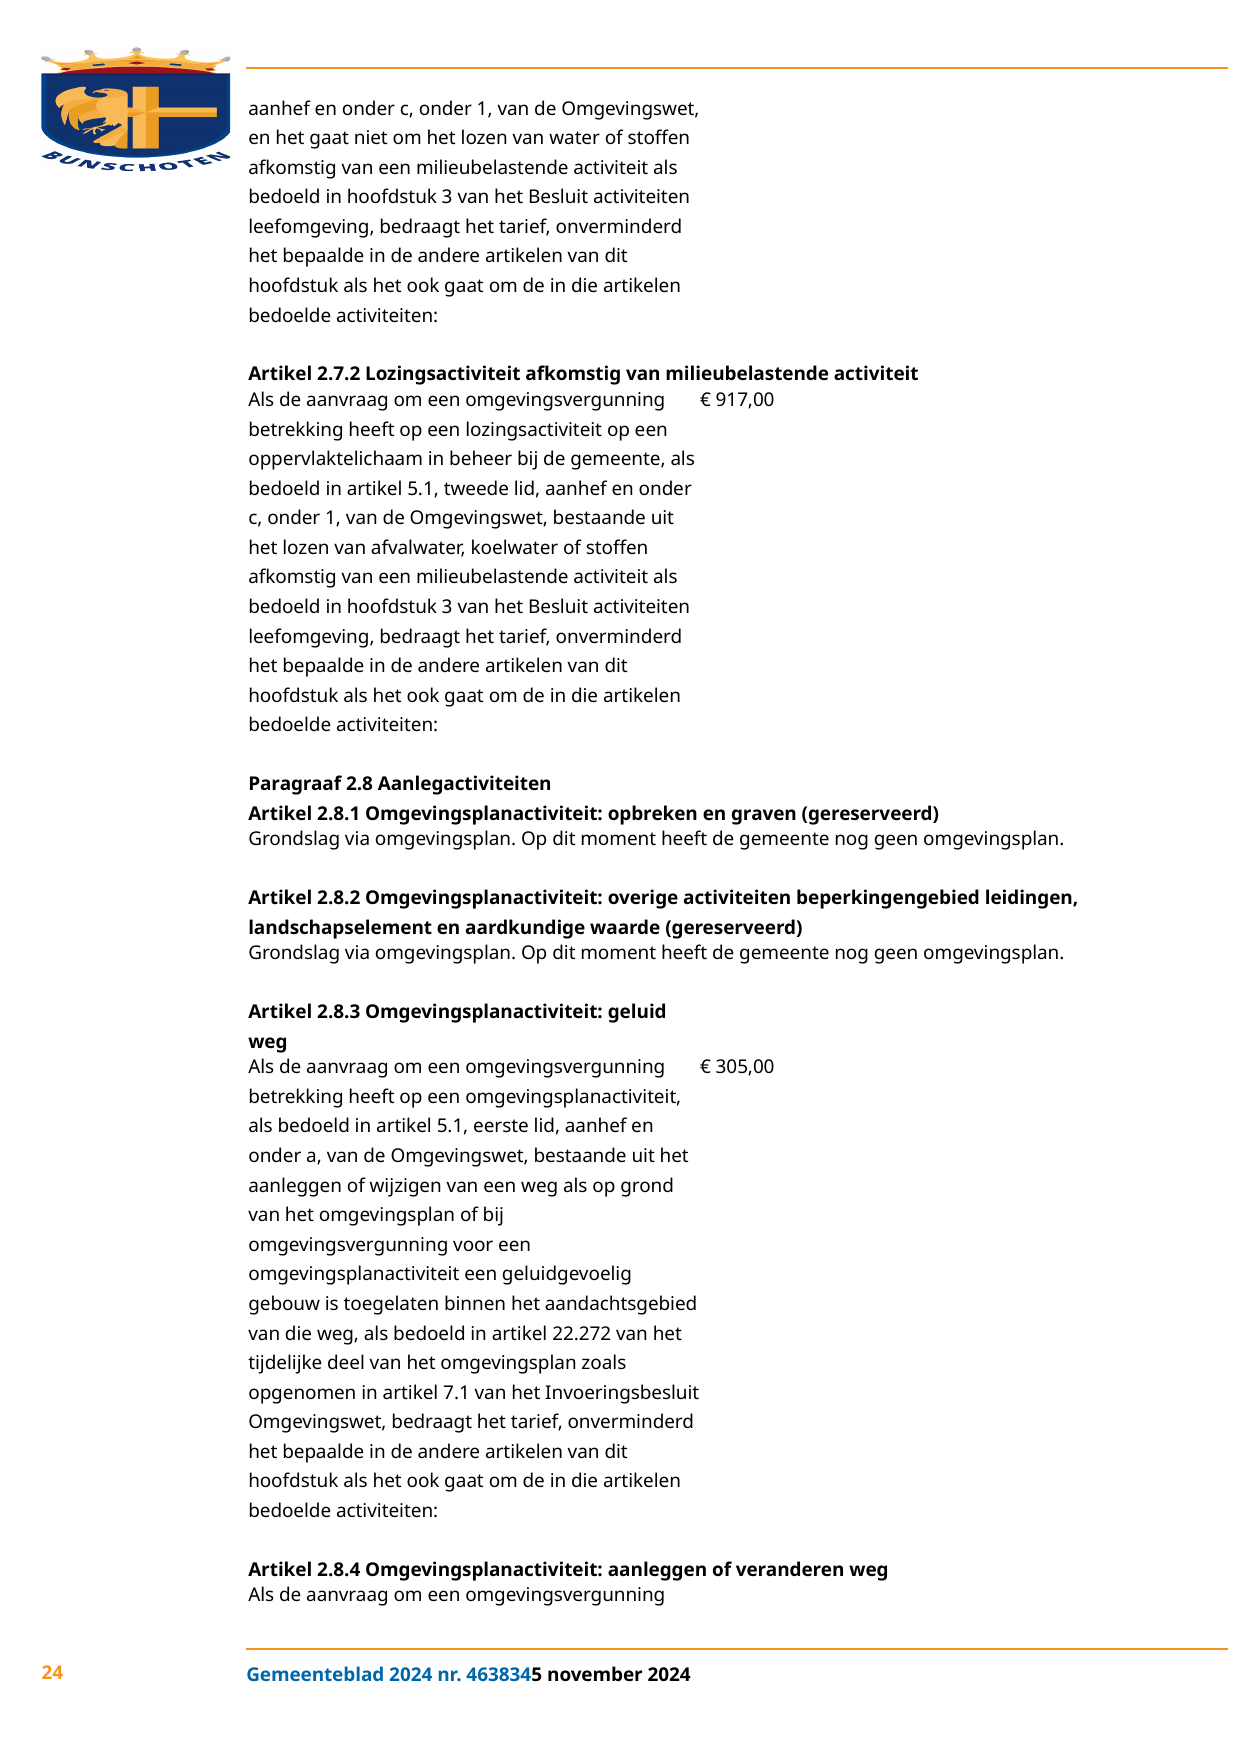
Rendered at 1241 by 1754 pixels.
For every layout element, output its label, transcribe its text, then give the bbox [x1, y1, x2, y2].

table_cell Als de aanvraag om een omgevingsvergunning betrekking heeft op een lozingsactiviteit op een oppervlaktelichaam in beheer bij de gemeente, als bedoeld in artikel 5.1, tweede lid, aanhef en onder c, onder 1, van de Omgevingswet, bestaande uit het lozen van afvalwater, koelwater of stoffen afkomstig van een milieubelastende activiteit als bedoeld in hoofdstuk 3 van het Besluit activiteiten leefomgeving, bedraagt het tarief, onverminderd het bepaalde in de andere artikelen van dit hoofdstuk als het ook gaat om de in die artikelen bedoelde activiteiten: [248, 386, 700, 737]
table_header [700, 998, 1152, 1053]
table_cell [700, 1582, 1152, 1607]
table_cell [700, 95, 1152, 328]
table_header Artikel 2.8.2 Omgevingsplanactiviteit: overige activiteiten beperkingengebied leidingen, landschapselement en aardkundige waarde (gereserveerd) [248, 884, 1152, 939]
table_cell € 917,00 [700, 386, 1152, 737]
table_cell Grondslag via omgevingsplan. Op dit moment heeft de gemeente nog geen omgevingsplan. [248, 826, 1152, 851]
table_cell € 305,00 [700, 1054, 1152, 1523]
table_header Artikel 2.7.2 Lozingsactiviteit afkomstig van milieubelastende activiteit [248, 361, 1152, 386]
table_header Artikel 2.8.3 Omgevingsplanactiviteit: geluid weg [248, 998, 700, 1053]
table_header Artikel 2.8.1 Omgevingsplanactiviteit: opbreken en graven (gereserveerd) [248, 800, 1152, 826]
table_cell Als de aanvraag om een omgevingsvergunning betrekking heeft op een omgevingsplanactiviteit, als bedoeld in artikel 5.1, eerste lid, aanhef en onder a, van de Omgevingswet, bestaande uit het aanleggen of wijzigen van een weg als op grond van het omgevingsplan of bij omgevingsvergunning voor een omgevingsplanactiviteit een geluidgevoelig gebouw is toegelaten binnen het aandachtsgebied van die weg, als bedoeld in artikel 22.272 van het tijdelijke deel van het omgevingsplan zoals opgenomen in artikel 7.1 van het Invoeringsbesluit Omgevingswet, bedraagt het tarief, onverminderd het bepaalde in de andere artikelen van dit hoofdstuk als het ook gaat om de in die artikelen bedoelde activiteiten: [248, 1054, 700, 1523]
picture [41, 47, 231, 172]
text Paragraaf 2.8 Aanlegactiviteiten [248, 770, 1152, 796]
table_cell Als de aanvraag om een omgevingsvergunning [248, 1582, 700, 1607]
table_header Artikel 2.8.4 Omgevingsplanactiviteit: aanleggen of veranderen weg [248, 1556, 1152, 1582]
table_cell Grondslag via omgevingsplan. Op dit moment heeft de gemeente nog geen omgevingsplan. [248, 940, 1152, 965]
table_cell aanhef en onder c, onder 1, van de Omgevingswet, en het gaat niet om het lozen van water of stoffen afkomstig van een milieubelastende activiteit als bedoeld in hoofdstuk 3 van het Besluit activiteiten leefomgeving, bedraagt het tarief, onverminderd het bepaalde in de andere artikelen van dit hoofdstuk als het ook gaat om de in die artikelen bedoelde activiteiten: [248, 95, 700, 328]
